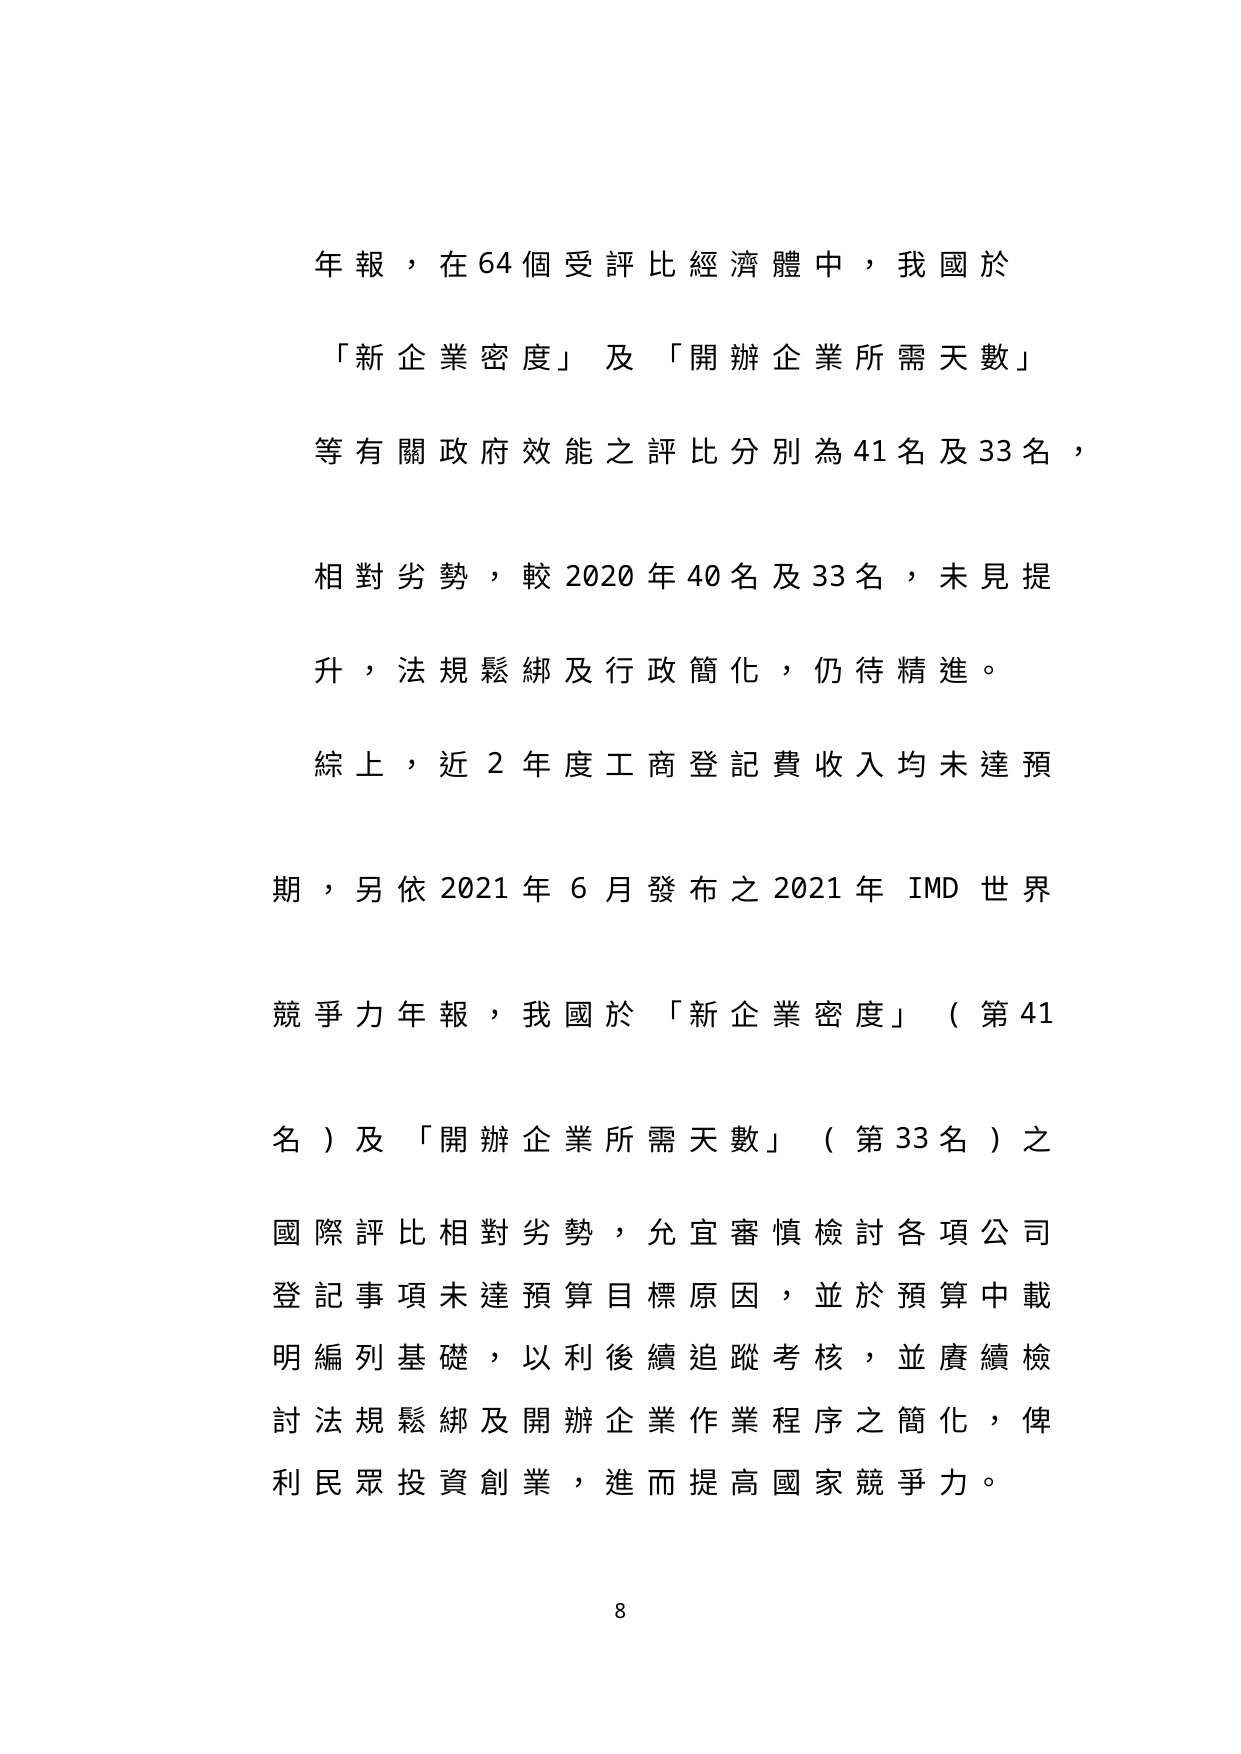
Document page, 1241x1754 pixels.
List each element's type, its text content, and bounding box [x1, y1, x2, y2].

text 3.另依據瑞士洛桑國際管理學院IMD於2021年6月發布之2021年IMD世界競爭力年報，在64個受評比經濟體中，我國於「新企業密度」及「開辦企業所需天數」等有關政府效能之評比分別為41名及33名，相對劣勢，較2020年40名及33名，未見提升，法規鬆綁及行政簡化，仍待精進。 [271, 189, 1058, 689]
text 綜上，近2年度工商登記費收入均未達預期，另依2021年6月發布之2021年IMD世界競爭力年報，我國於「新企業密度」(第41名)及「開辦企業所需天數」(第33名)之國際評比相對劣勢，允宜審慎檢討各項公司登記事項未達預算目標原因，並於預算中載明編列基礎，以利後續追蹤考核，並賡續檢討法規鬆綁及開辦企業作業程序之簡化，俾利民眾投資創業，進而提高國家競爭力。 [242, 689, 1058, 1502]
